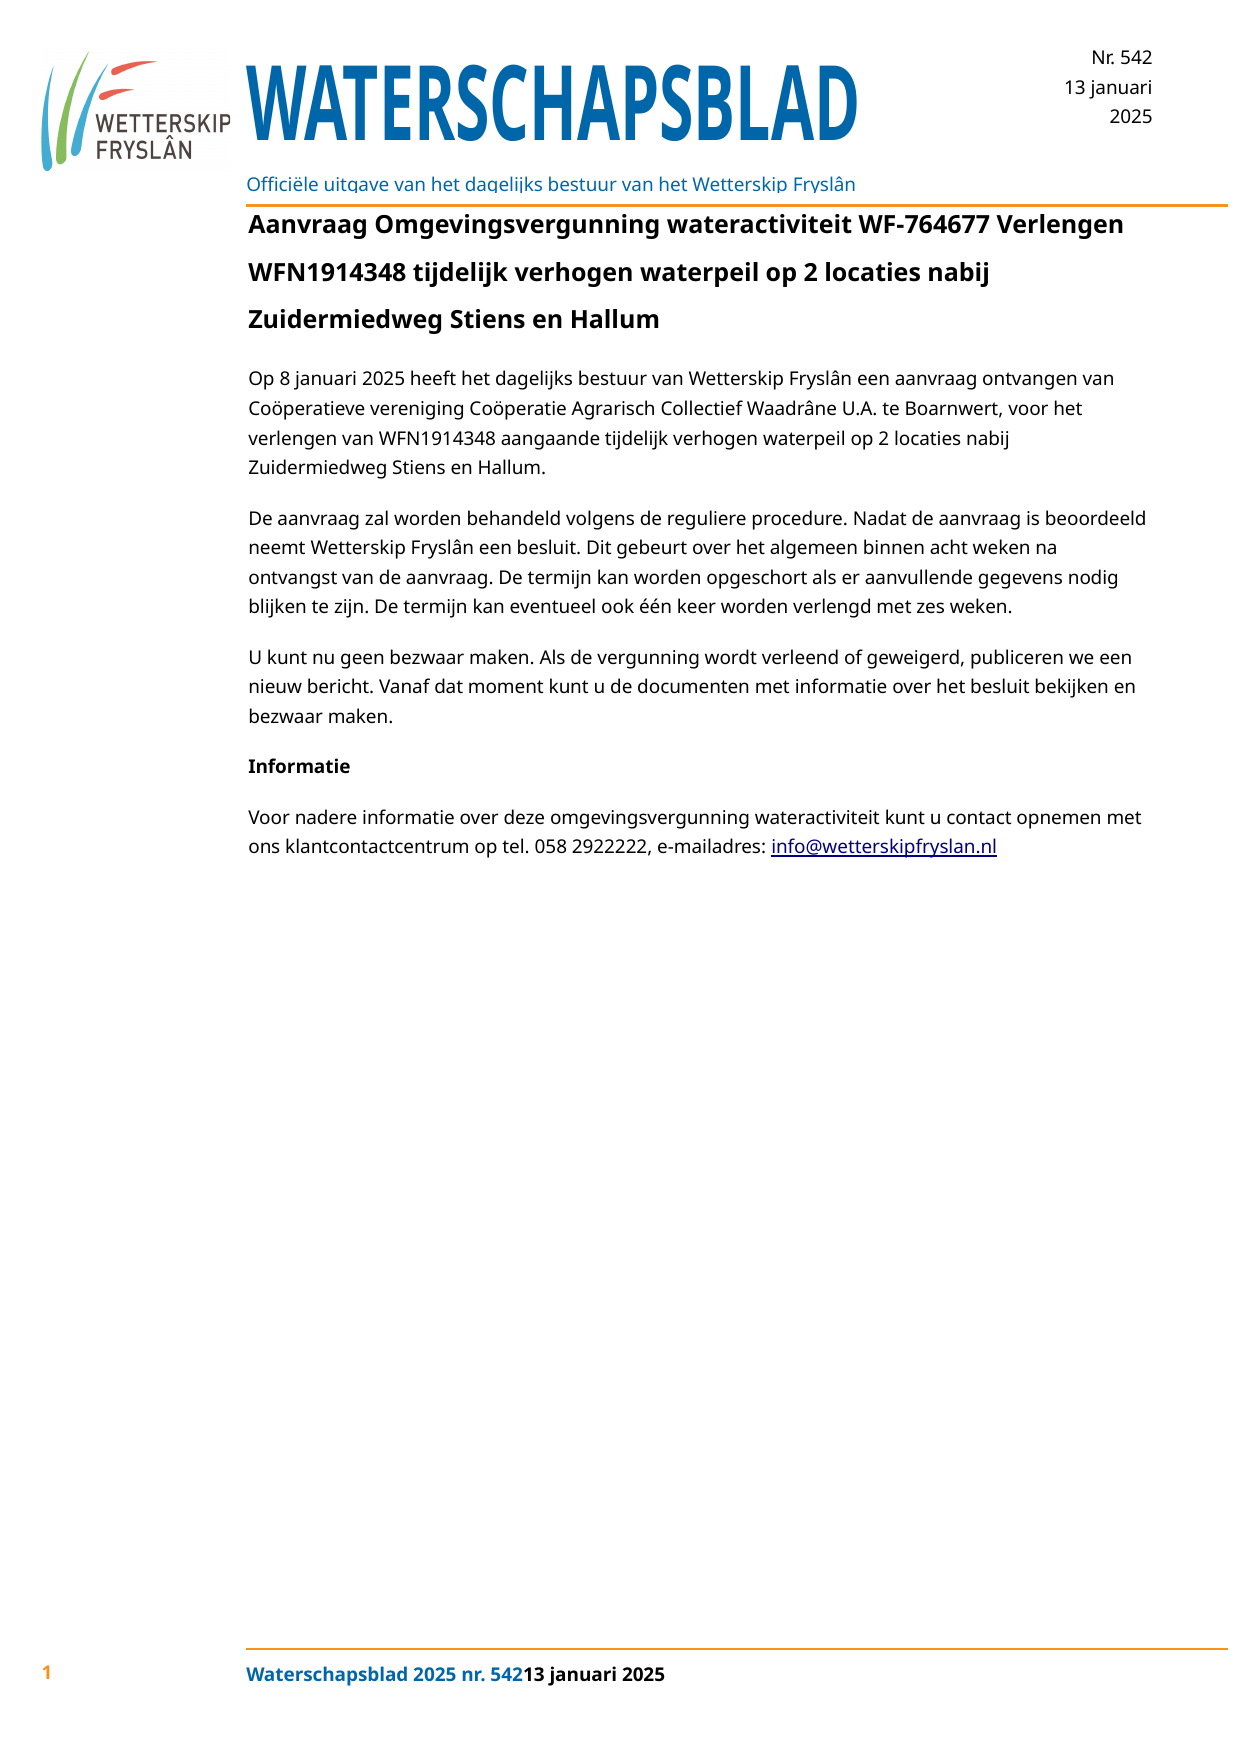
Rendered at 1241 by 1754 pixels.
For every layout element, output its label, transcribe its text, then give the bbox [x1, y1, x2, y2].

text Op 8 januari 2025 heeft het dagelijks bestuur van Wetterskip Fryslân een aanvraag ontvangen van Coöperatieve vereniging Coöperatie Agrarisch Collectief Waadrâne U.A. te Boarnwert, voor het verlengen van WFN1914348 aangaande tijdelijk verhogen waterpeil op 2 locaties nabij Zuidermiedweg Stiens en Hallum. [248, 366, 1152, 480]
text Informatie [248, 753, 1152, 779]
text De aanvraag zal worden behandeld volgens de reguliere procedure. Nadat de aanvraag is beoordeeld neemt Wetterskip Fryslân een besluit. Dit gebeurt over het algemeen binnen acht weken na ontvangst van de aanvraag. De termijn kan worden opgeschort als er aanvullende gegevens nodig blijken te zijn. De termijn kan eventueel ook één keer worden verlengd met zes weken. [248, 505, 1152, 619]
text U kunt nu geen bezwaar maken. Als de vergunning wordt verleend of geweigerd, publiceren we een nieuw bericht. Vanaf dat moment kunt u de documenten met informatie over het besluit bekijken en bezwaar maken. [248, 644, 1152, 729]
text Aanvraag Omgevingsvergunning wateractiviteit WF-764677 Verlengen WFN1914348 tijdelijk verhogen waterpeil op 2 locaties nabij Zuidermiedweg Stiens en Hallum [248, 207, 1152, 336]
text Voor nadere informatie over deze omgevingsvergunning wateractiviteit kunt u contact opnemen met ons klantcontactcentrum op tel. 058 2922222, e-mailadres: info@wetterskipfryslan.nl [248, 804, 1152, 859]
picture [41, 47, 231, 172]
